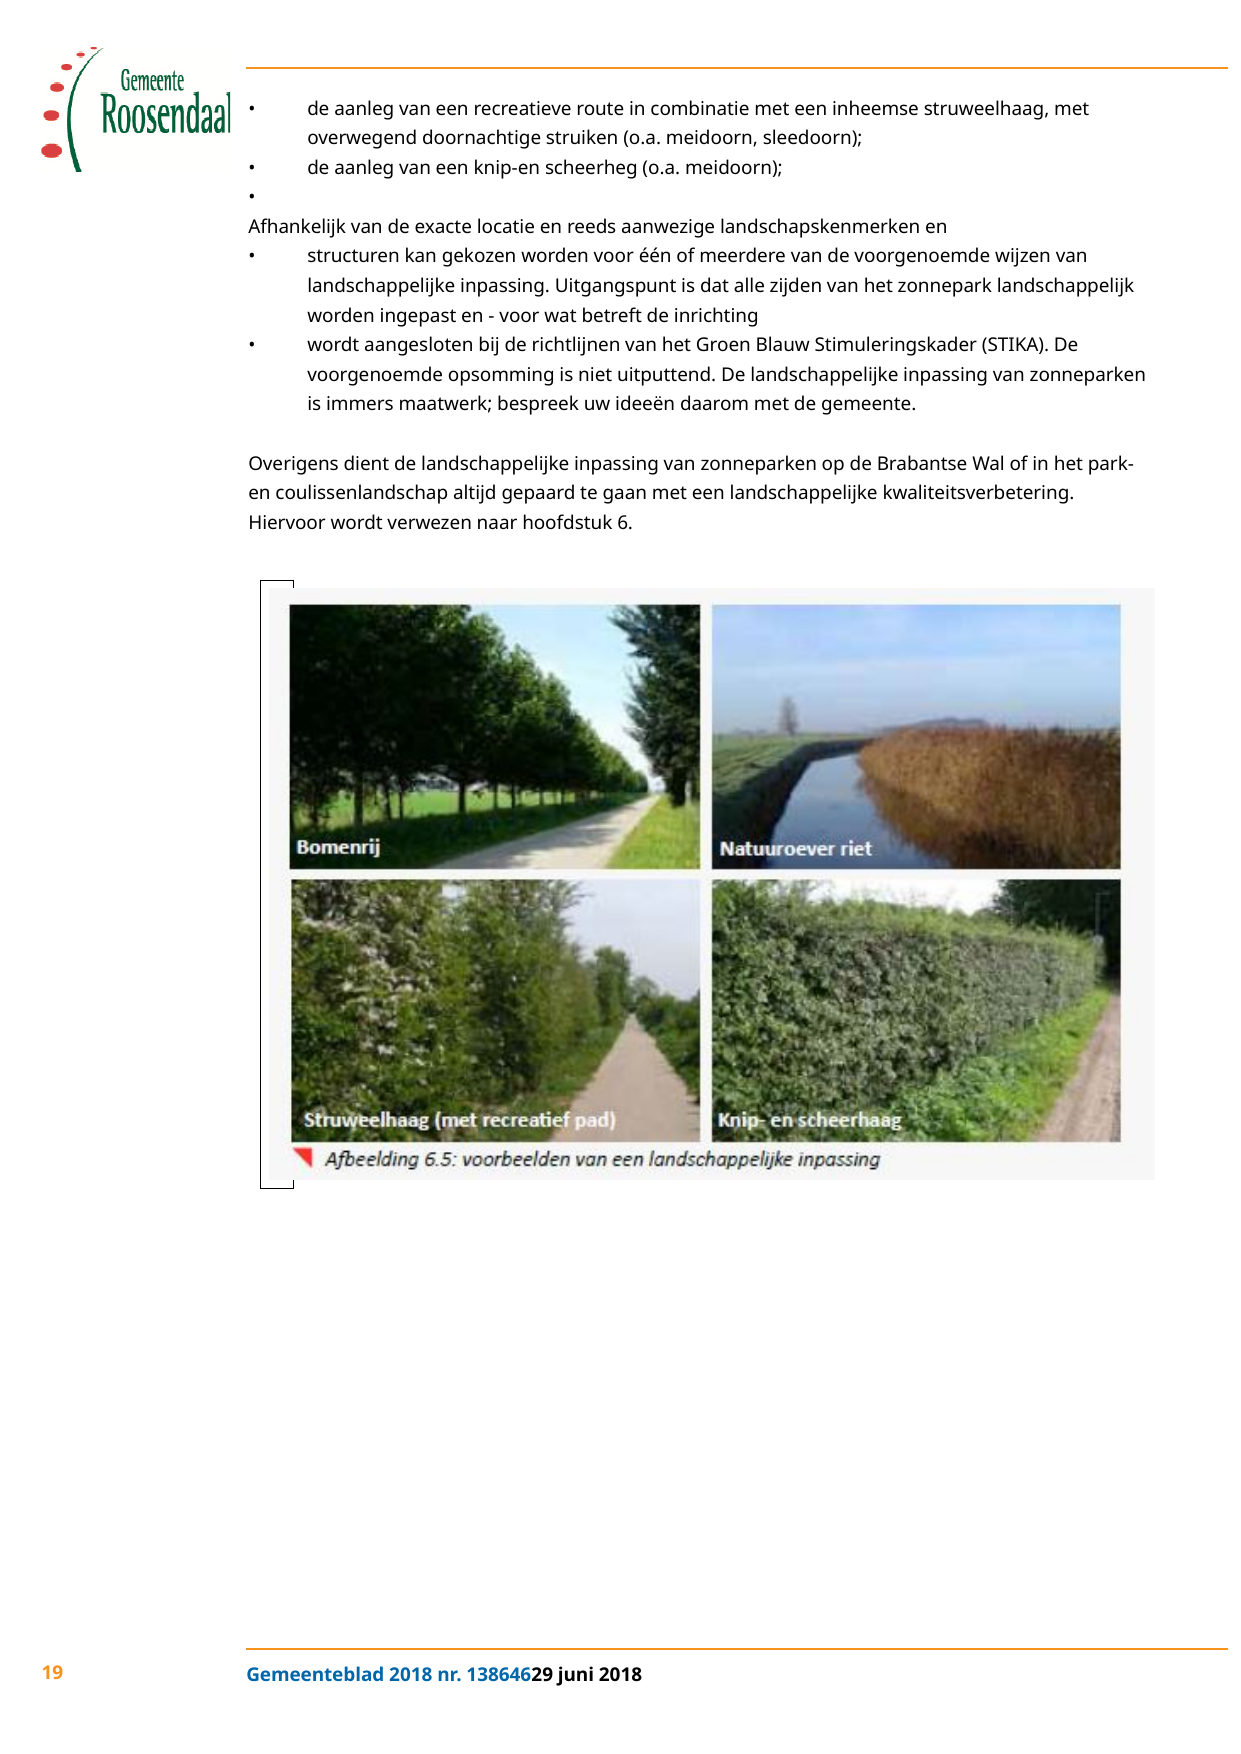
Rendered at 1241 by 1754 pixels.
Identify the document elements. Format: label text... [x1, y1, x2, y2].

list de aanleg van een recreatieve route in combinatie met een inheemse struweelhaag, met overwegend doornachtige struiken (o.a. meidoorn, sleedoorn); [248, 95, 1152, 150]
list structuren kan gekozen worden voor één of meerdere van de voorgenoemde wijzen van landschappelijke inpassing. Uitgangspunt is dat alle zijden van het zonnepark landschappelijk worden ingepast en - voor wat betreft de inrichting [248, 243, 1152, 328]
picture [41, 47, 231, 172]
picture [268, 588, 1155, 1180]
text Afhankelijk van de exacte locatie en reeds aanwezige landschapskenmerken en [248, 213, 1152, 239]
list de aanleg van een knip-en scheerheg (o.a. meidoorn); [248, 154, 1152, 180]
text Overigens dient de landschappelijke inpassing van zonneparken op de Brabantse Wal of in het park- en coulissenlandschap altijd gepaard te gaan met een landschappelijke kwaliteitsverbetering. Hiervoor wordt verwezen naar hoofdstuk 6. [248, 450, 1152, 535]
list wordt aangesloten bij de richtlijnen van het Groen Blauw Stimuleringskader (STIKA). De voorgenoemde opsomming is niet uitputtend. De landschappelijke inpassing van zonneparken is immers maatwerk; bespreek uw ideeën daarom met de gemeente. [248, 331, 1152, 416]
